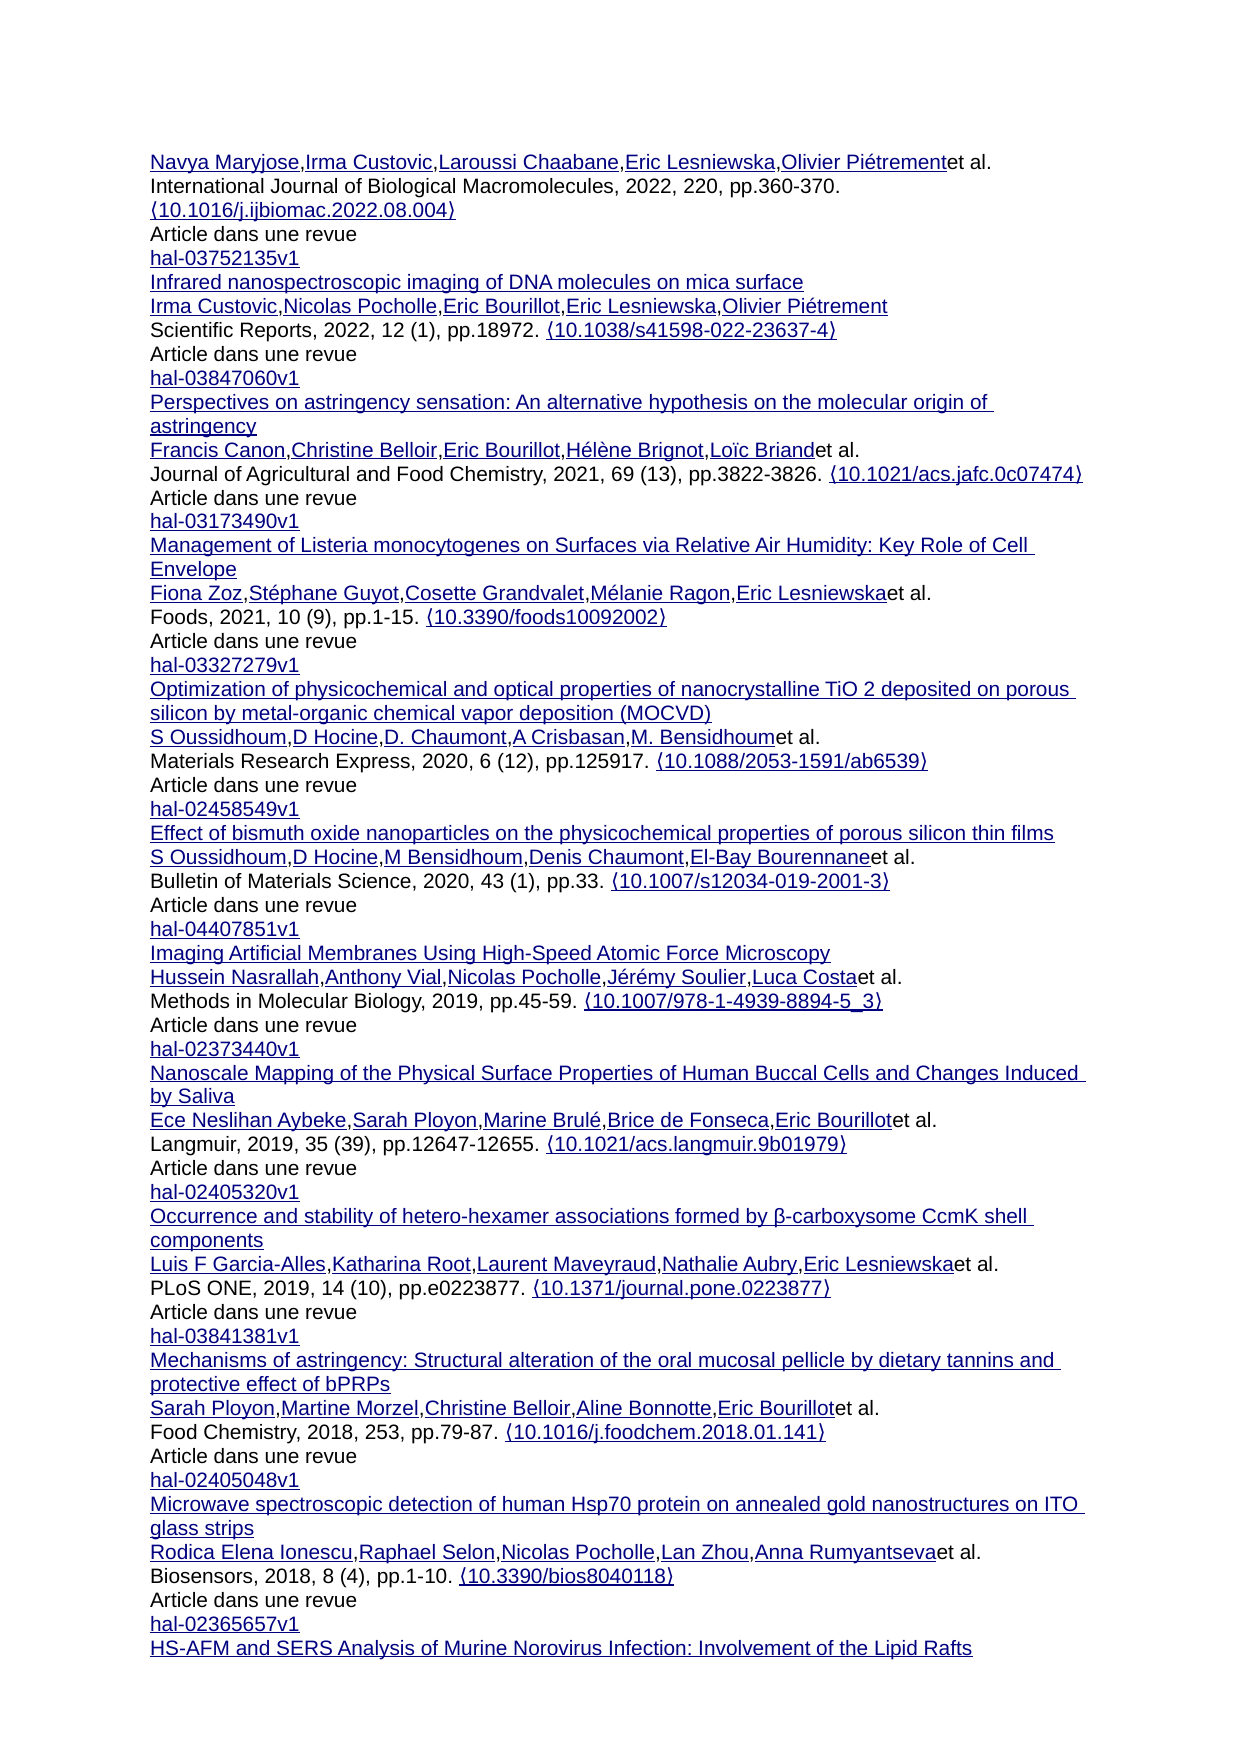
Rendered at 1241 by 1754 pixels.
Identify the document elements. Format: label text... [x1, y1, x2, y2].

table_cell Management of Listeria monocytogenes on Surfaces via Relative Air Humidity: Key Role of Cell Envelope Fiona Zoz,Stéphane Guyot,Cosette Grandvalet,Mélanie Ragon,Eric Lesniewskaet al. Foods, 2021, 10 (9), pp.1-15. ⟨10.3390/foods10092002⟩ Article dans une revue hal-03327279v1 [150, 533, 1090, 677]
table_cell Nanoscale Mapping of the Physical Surface Properties of Human Buccal Cells and Changes Induced by Saliva Ece Neslihan Aybeke,Sarah Ployon,Marine Brulé,Brice de Fonseca,Eric Bourillotet al. Langmuir, 2019, 35 (39), pp.12647-12655. ⟨10.1021/acs.langmuir.9b01979⟩ Article dans une revue hal-02405320v1 [150, 1060, 1090, 1204]
table_cell Effect of bismuth oxide nanoparticles on the physicochemical properties of porous silicon thin films S Oussidhoum,D Hocine,M Bensidhoum,Denis Chaumont,El-Bay Bourennaneet al. Bulletin of Materials Science, 2020, 43 (1), pp.33. ⟨10.1007/s12034-019-2001-3⟩ Article dans une revue hal-04407851v1 [150, 821, 1090, 941]
table_cell Imaging Artificial Membranes Using High-Speed Atomic Force Microscopy Hussein Nasrallah,Anthony Vial,Nicolas Pocholle,Jérémy Soulier,Luca Costaet al. Methods in Molecular Biology, 2019, pp.45-59. ⟨10.1007/978-1-4939-8894-5_3⟩ Article dans une revue hal-02373440v1 [150, 941, 1090, 1060]
table_cell Navya Maryjose,Irma Custovic,Laroussi Chaabane,Eric Lesniewska,Olivier Piétrementet al. International Journal of Biological Macromolecules, 2022, 220, pp.360-370. ⟨10.1016/j.ijbiomac.2022.08.004⟩ Article dans une revue hal-03752135v1 [150, 150, 1090, 270]
table_cell Optimization of physicochemical and optical properties of nanocrystalline TiO 2 deposited on porous silicon by metal-organic chemical vapor deposition (MOCVD) S Oussidhoum,D Hocine,D. Chaumont,A Crisbasan,M. Bensidhoumet al. Materials Research Express, 2020, 6 (12), pp.125917. ⟨10.1088/2053-1591/ab6539⟩ Article dans une revue hal-02458549v1 [150, 677, 1090, 821]
table_cell Infrared nanospectroscopic imaging of DNA molecules on mica surface Irma Custovic,Nicolas Pocholle,Eric Bourillot,Eric Lesniewska,Olivier Piétrement Scientific Reports, 2022, 12 (1), pp.18972. ⟨10.1038/s41598-022-23637-4⟩ Article dans une revue hal-03847060v1 [150, 270, 1090, 389]
table_cell Perspectives on astringency sensation: An alternative hypothesis on the molecular origin of astringency Francis Canon,Christine Belloir,Eric Bourillot,Hélène Brignot,Loïc Briandet al. Journal of Agricultural and Food Chemistry, 2021, 69 (13), pp.3822-3826. ⟨10.1021/acs.jafc.0c07474⟩ Article dans une revue hal-03173490v1 [150, 390, 1090, 533]
table_cell HS-AFM and SERS Analysis of Murine Norovirus Infection: Involvement of the Lipid Rafts [150, 1635, 1090, 1659]
table_cell Occurrence and stability of hetero-hexamer associations formed by β-carboxysome CcmK shell components Luis F Garcia-Alles,Katharina Root,Laurent Maveyraud,Nathalie Aubry,Eric Lesniewskaet al. PLoS ONE, 2019, 14 (10), pp.e0223877. ⟨10.1371/journal.pone.0223877⟩ Article dans une revue hal-03841381v1 [150, 1204, 1090, 1348]
table_cell Microwave spectroscopic detection of human Hsp70 protein on annealed gold nanostructures on ITO glass strips Rodica Elena Ionescu,Raphael Selon,Nicolas Pocholle,Lan Zhou,Anna Rumyantsevaet al. Biosensors, 2018, 8 (4), pp.1-10. ⟨10.3390/bios8040118⟩ Article dans une revue hal-02365657v1 [150, 1492, 1090, 1635]
table_cell Mechanisms of astringency: Structural alteration of the oral mucosal pellicle by dietary tannins and protective effect of bPRPs Sarah Ployon,Martine Morzel,Christine Belloir,Aline Bonnotte,Eric Bourillotet al. Food Chemistry, 2018, 253, pp.79-87. ⟨10.1016/j.foodchem.2018.01.141⟩ Article dans une revue hal-02405048v1 [150, 1348, 1090, 1492]
